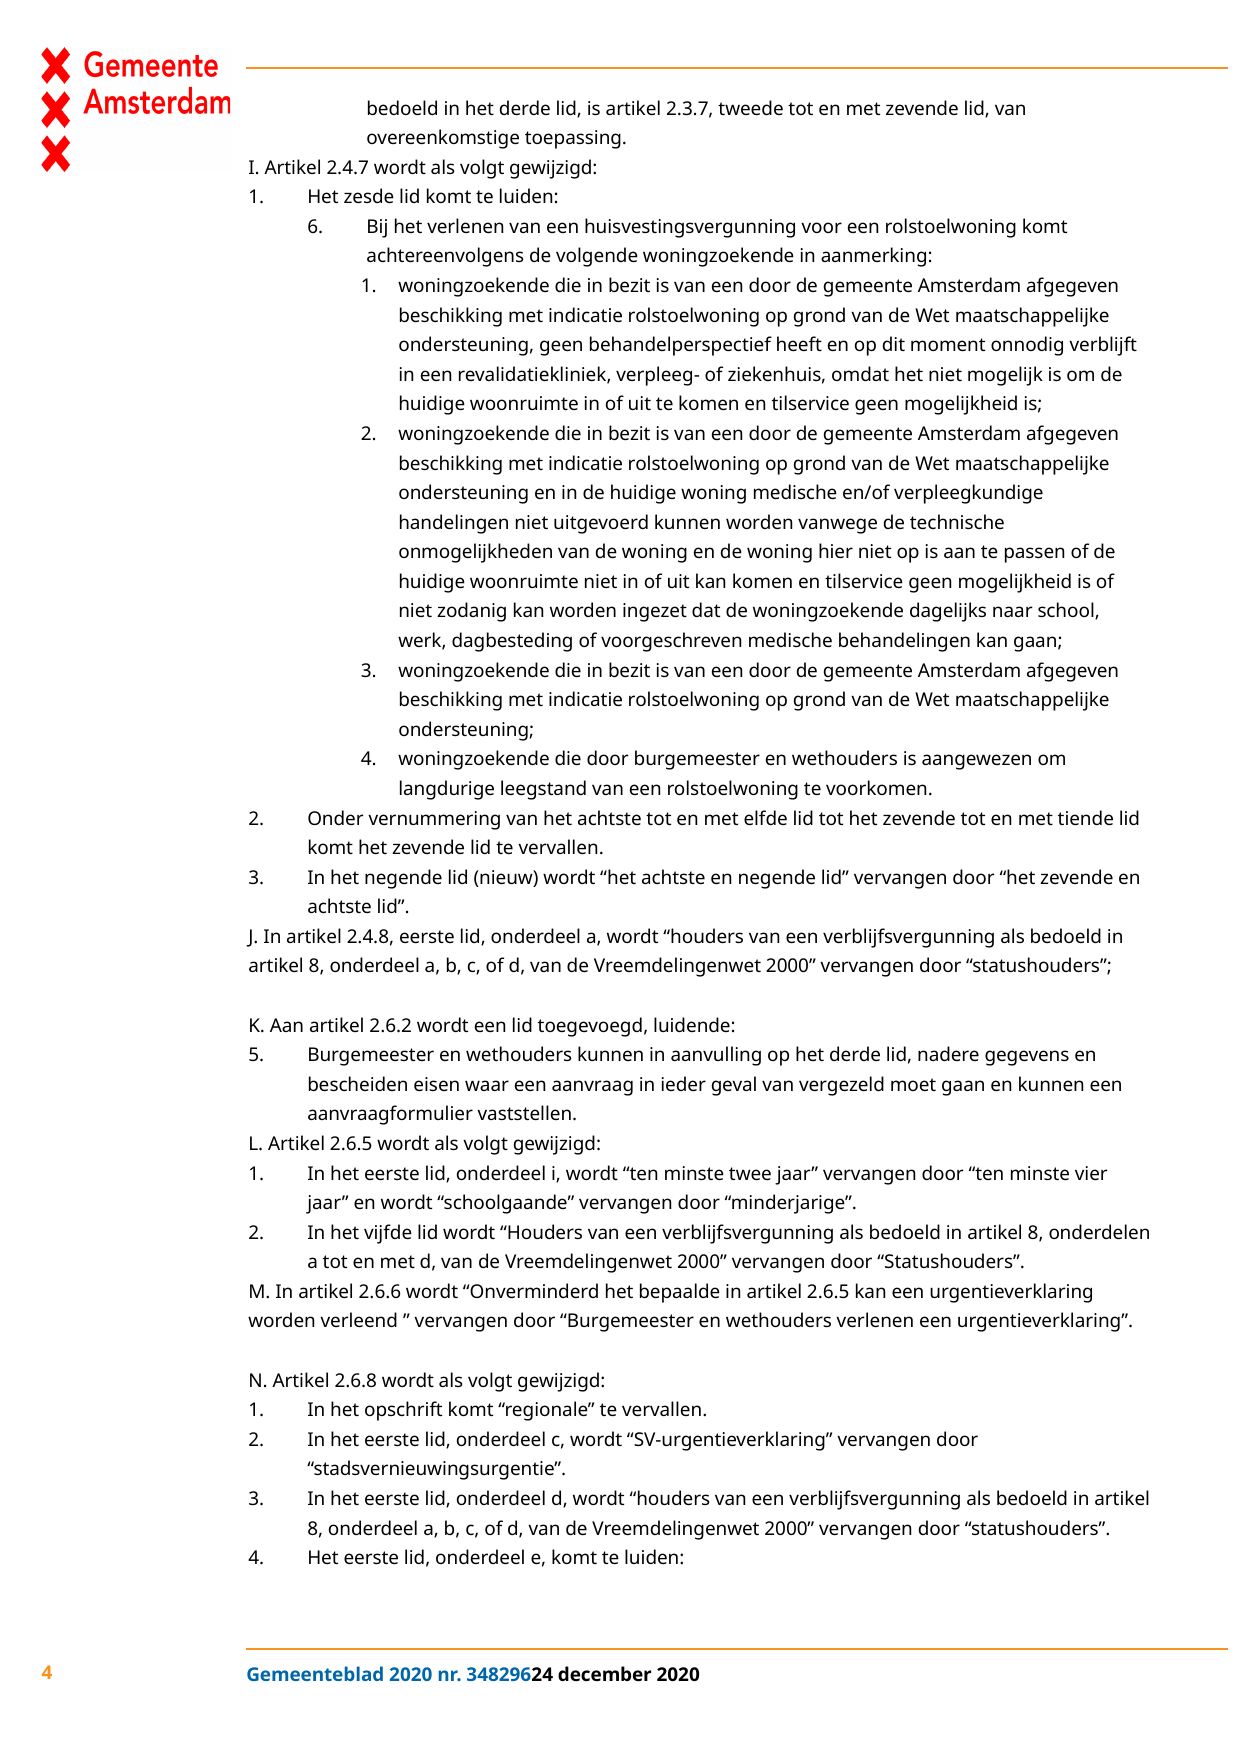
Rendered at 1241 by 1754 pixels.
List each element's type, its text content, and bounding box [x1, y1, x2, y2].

text L. Artikel 2.6.5 wordt als volgt gewijzigd: [248, 1130, 1152, 1156]
picture [41, 47, 231, 172]
list bedoeld in het derde lid, is artikel 2.3.7, tweede tot en met zevende lid, van overeenkomstige toepassing. [307, 95, 1152, 150]
list Het eerste lid, onderdeel e, komt te luiden: [248, 1544, 1152, 1570]
list Onder vernummering van het achtste tot en met elfde lid tot het zevende tot en met tiende lid komt het zevende lid te vervallen. [248, 805, 1152, 860]
list Het zesde lid komt te luiden: [248, 183, 1152, 209]
list woningzoekende die door burgemeester en wethouders is aangewezen om langdurige leegstand van een rolstoelwoning te voorkomen. [361, 746, 1152, 801]
list woningzoekende die in bezit is van een door de gemeente Amsterdam afgegeven beschikking met indicatie rolstoelwoning op grond van de Wet maatschappelijke ondersteuning, geen behandelperspectief heeft en op dit moment onnodig verblijft in een revalidatiekliniek, verpleeg- of ziekenhuis, omdat het niet mogelijk is om de huidige woonruimte in of uit te komen en tilservice geen mogelijkheid is; [361, 272, 1152, 416]
list Bij het verlenen van een huisvestingsvergunning voor een rolstoelwoning komt achtereenvolgens de volgende woningzoekende in aanmerking: [307, 213, 1152, 268]
text M. In artikel 2.6.6 wordt “Onverminderd het bepaalde in artikel 2.6.5 kan een urgentieverklaring worden verleend ” vervangen door “Burgemeester en wethouders verlenen een urgentieverklaring”. [248, 1278, 1152, 1333]
text N. Artikel 2.6.8 wordt als volgt gewijzigd: [248, 1367, 1152, 1393]
list In het opschrift komt “regionale” te vervallen. [248, 1396, 1152, 1422]
list woningzoekende die in bezit is van een door de gemeente Amsterdam afgegeven beschikking met indicatie rolstoelwoning op grond van de Wet maatschappelijke ondersteuning; [361, 657, 1152, 742]
list Burgemeester en wethouders kunnen in aanvulling op het derde lid, nadere gegevens en bescheiden eisen waar een aanvraag in ieder geval van vergezeld moet gaan en kunnen een aanvraagformulier vaststellen. [248, 1041, 1152, 1126]
text K. Aan artikel 2.6.2 wordt een lid toegevoegd, luidende: [248, 1012, 1152, 1038]
list In het eerste lid, onderdeel i, wordt “ten minste twee jaar” vervangen door “ten minste vier jaar” en wordt “schoolgaande” vervangen door “minderjarige”. [248, 1160, 1152, 1215]
list In het vijfde lid wordt “Houders van een verblijfsvergunning als bedoeld in artikel 8, onderdelen a tot en met d, van de Vreemdelingenwet 2000” vervangen door “Statushouders”. [248, 1219, 1152, 1274]
list In het eerste lid, onderdeel d, wordt “houders van een verblijfsvergunning als bedoeld in artikel 8, onderdeel a, b, c, of d, van de Vreemdelingenwet 2000” vervangen door “statushouders”. [248, 1485, 1152, 1541]
list In het eerste lid, onderdeel c, wordt “SV-urgentieverklaring” vervangen door “stadsvernieuwingsurgentie”. [248, 1426, 1152, 1481]
text I. Artikel 2.4.7 wordt als volgt gewijzigd: [248, 154, 1152, 180]
list woningzoekende die in bezit is van een door de gemeente Amsterdam afgegeven beschikking met indicatie rolstoelwoning op grond van de Wet maatschappelijke ondersteuning en in de huidige woning medische en/of verpleegkundige handelingen niet uitgevoerd kunnen worden vanwege de technische onmogelijkheden van de woning en de woning hier niet op is aan te passen of de huidige woonruimte niet in of uit kan komen en tilservice geen mogelijkheid is of niet zodanig kan worden ingezet dat de woningzoekende dagelijks naar school, werk, dagbesteding of voorgeschreven medische behandelingen kan gaan; [361, 420, 1152, 653]
list In het negende lid (nieuw) wordt “het achtste en negende lid” vervangen door “het zevende en achtste lid”. [248, 864, 1152, 919]
text J. In artikel 2.4.8, eerste lid, onderdeel a, wordt “houders van een verblijfsvergunning als bedoeld in artikel 8, onderdeel a, b, c, of d, van de Vreemdelingenwet 2000” vervangen door “statushouders”; [248, 923, 1152, 978]
